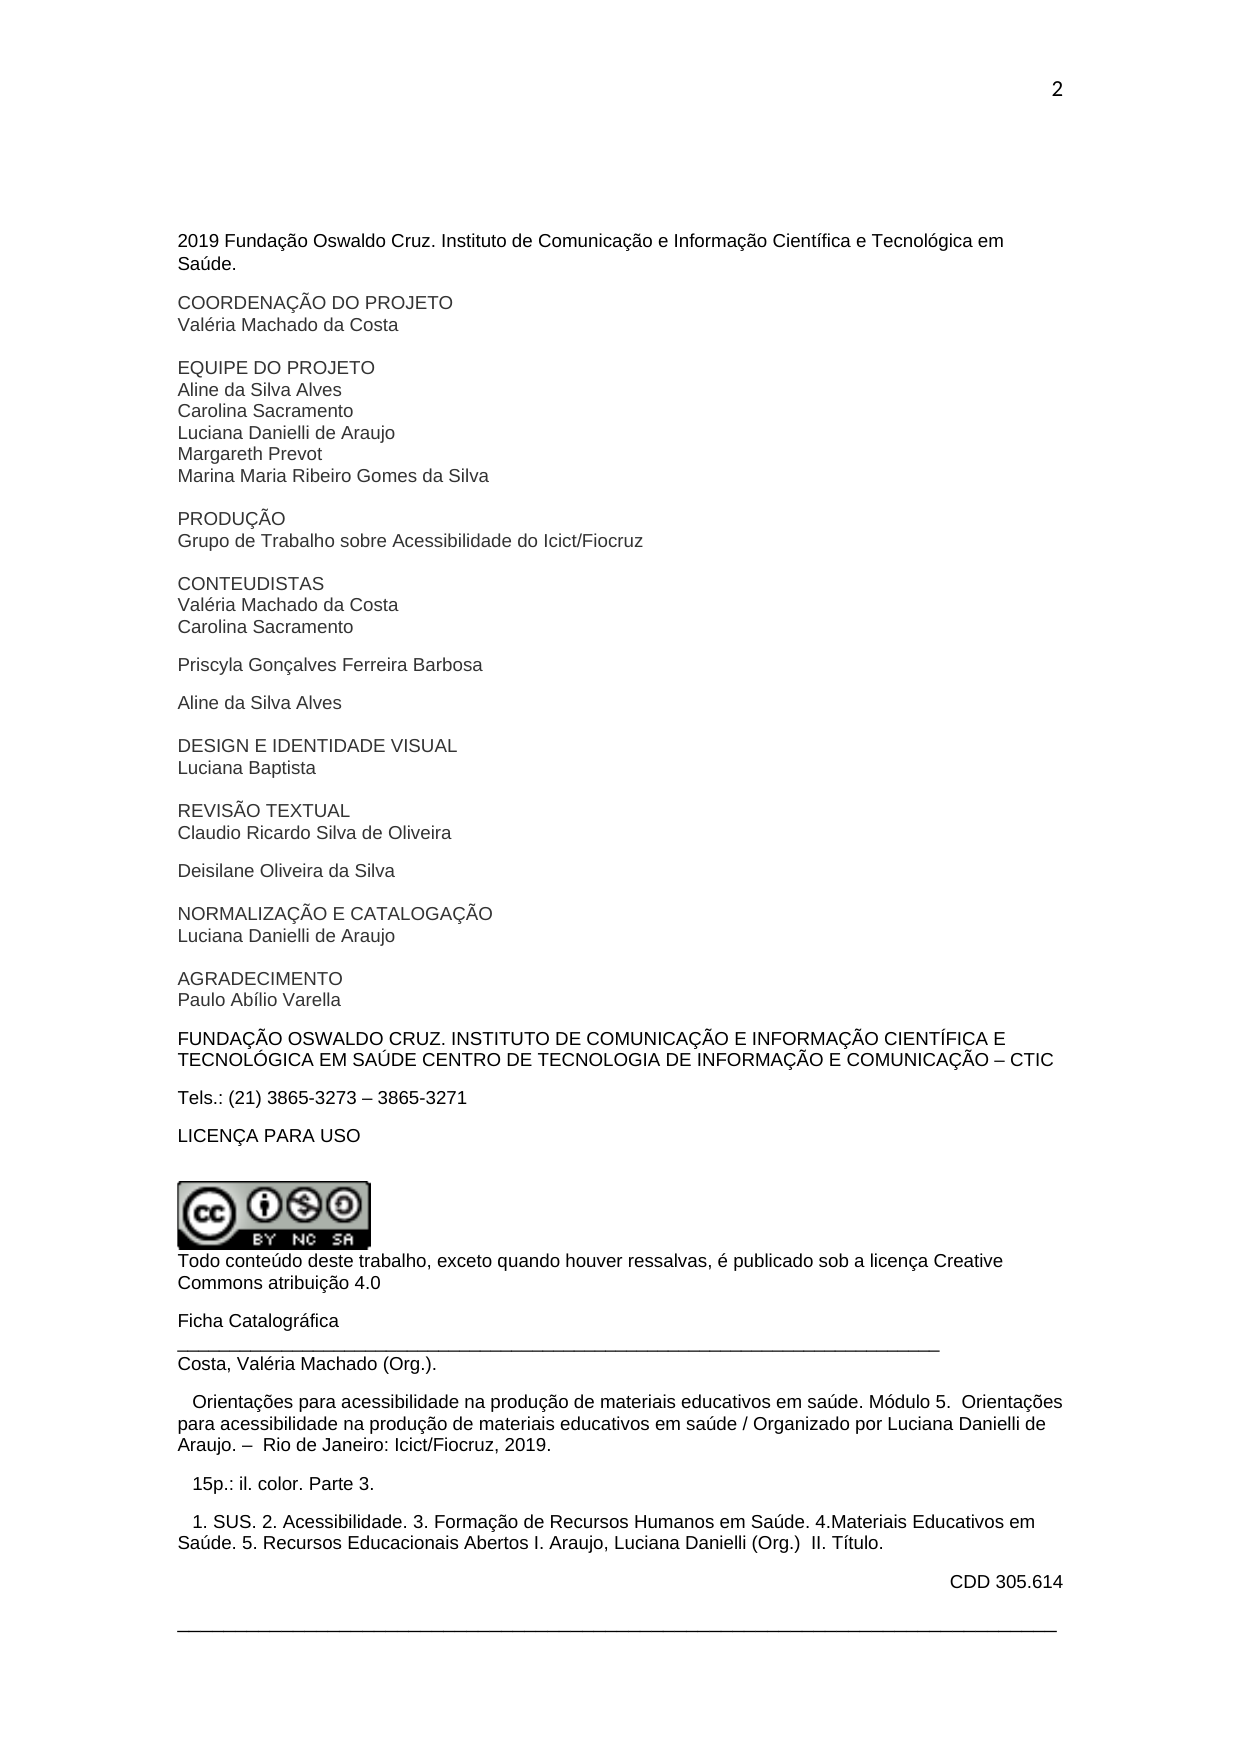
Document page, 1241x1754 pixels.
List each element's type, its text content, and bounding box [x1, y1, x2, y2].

text Priscyla Gonçalves Ferreira Barbosa [177, 654, 1063, 675]
text Orientações para acessibilidade na produção de materiais educativos em saúde. Módulo 5. Orientações para acessibilidade na produção de materiais educativos em saúde / Organizado por Luciana Danielli de Araujo. – Rio de Janeiro: Icict/Fiocruz, 2019. [177, 1391, 1063, 1456]
text Ficha Catalográfica [177, 1310, 1063, 1331]
text Todo conteúdo deste trabalho, exceto quando houver ressalvas, é publicado sob a licença Creative Commons atribuição 4.0 [177, 1250, 1063, 1293]
text ____________________________________________________________________________ [177, 1609, 1063, 1633]
text Tels.: (21) 3865-3273 – 3865-3271 [177, 1087, 1063, 1109]
text 15p.: il. color. Parte 3. [177, 1472, 1063, 1494]
text Aline da Silva Alves DESIGN E IDENTIDADE VISUAL Luciana Baptista REVISÃO TEXTUAL Claudio Ricardo Silva de Oliveira [177, 692, 1063, 843]
text Costa, Valéria Machado (Org.). [177, 1353, 1063, 1374]
text CDD 305.614 [177, 1570, 1063, 1592]
text _________________________________________________________________________ [177, 1331, 1063, 1353]
text 2019 Fundação Oswaldo Cruz. Instituto de Comunicação e Informação Científica e Tecnológica em Saúde. [177, 229, 1063, 274]
text COORDENAÇÃO DO PROJETO Valéria Machado da Costa EQUIPE DO PROJETO Aline da Silva Alves Carolina Sacramento Luciana Danielli de Araujo Margareth Prevot Marina Maria Ribeiro Gomes da Silva PRODUÇÃO Grupo de Trabalho sobre Acessibilidade do Icict/Fiocruz CONTEUDISTAS Valéria Machado da Costa Carolina Sacramento [177, 292, 1063, 637]
text FUNDAÇÃO OSWALDO CRUZ. INSTITUTO DE COMUNICAÇÃO E INFORMAÇÃO CIENTÍFICA E TECNOLÓGICA EM SAÚDE CENTRO DE TECNOLOGIA DE INFORMAÇÃO E COMUNICAÇÃO – CTIC [177, 1027, 1063, 1070]
text LICENÇA PARA USO [177, 1125, 1063, 1147]
text 1. SUS. 2. Acessibilidade. 3. Formação de Recursos Humanos em Saúde. 4.Materiais Educativos em Saúde. 5. Recursos Educacionais Abertos I. Araujo, Luciana Danielli (Org.) II. Título. [177, 1511, 1063, 1554]
text Deisilane Oliveira da Silva NORMALIZAÇÃO E CATALOGAÇÃO Luciana Danielli de Araujo AGRADECIMENTO Paulo Abílio Varella [177, 860, 1063, 1011]
